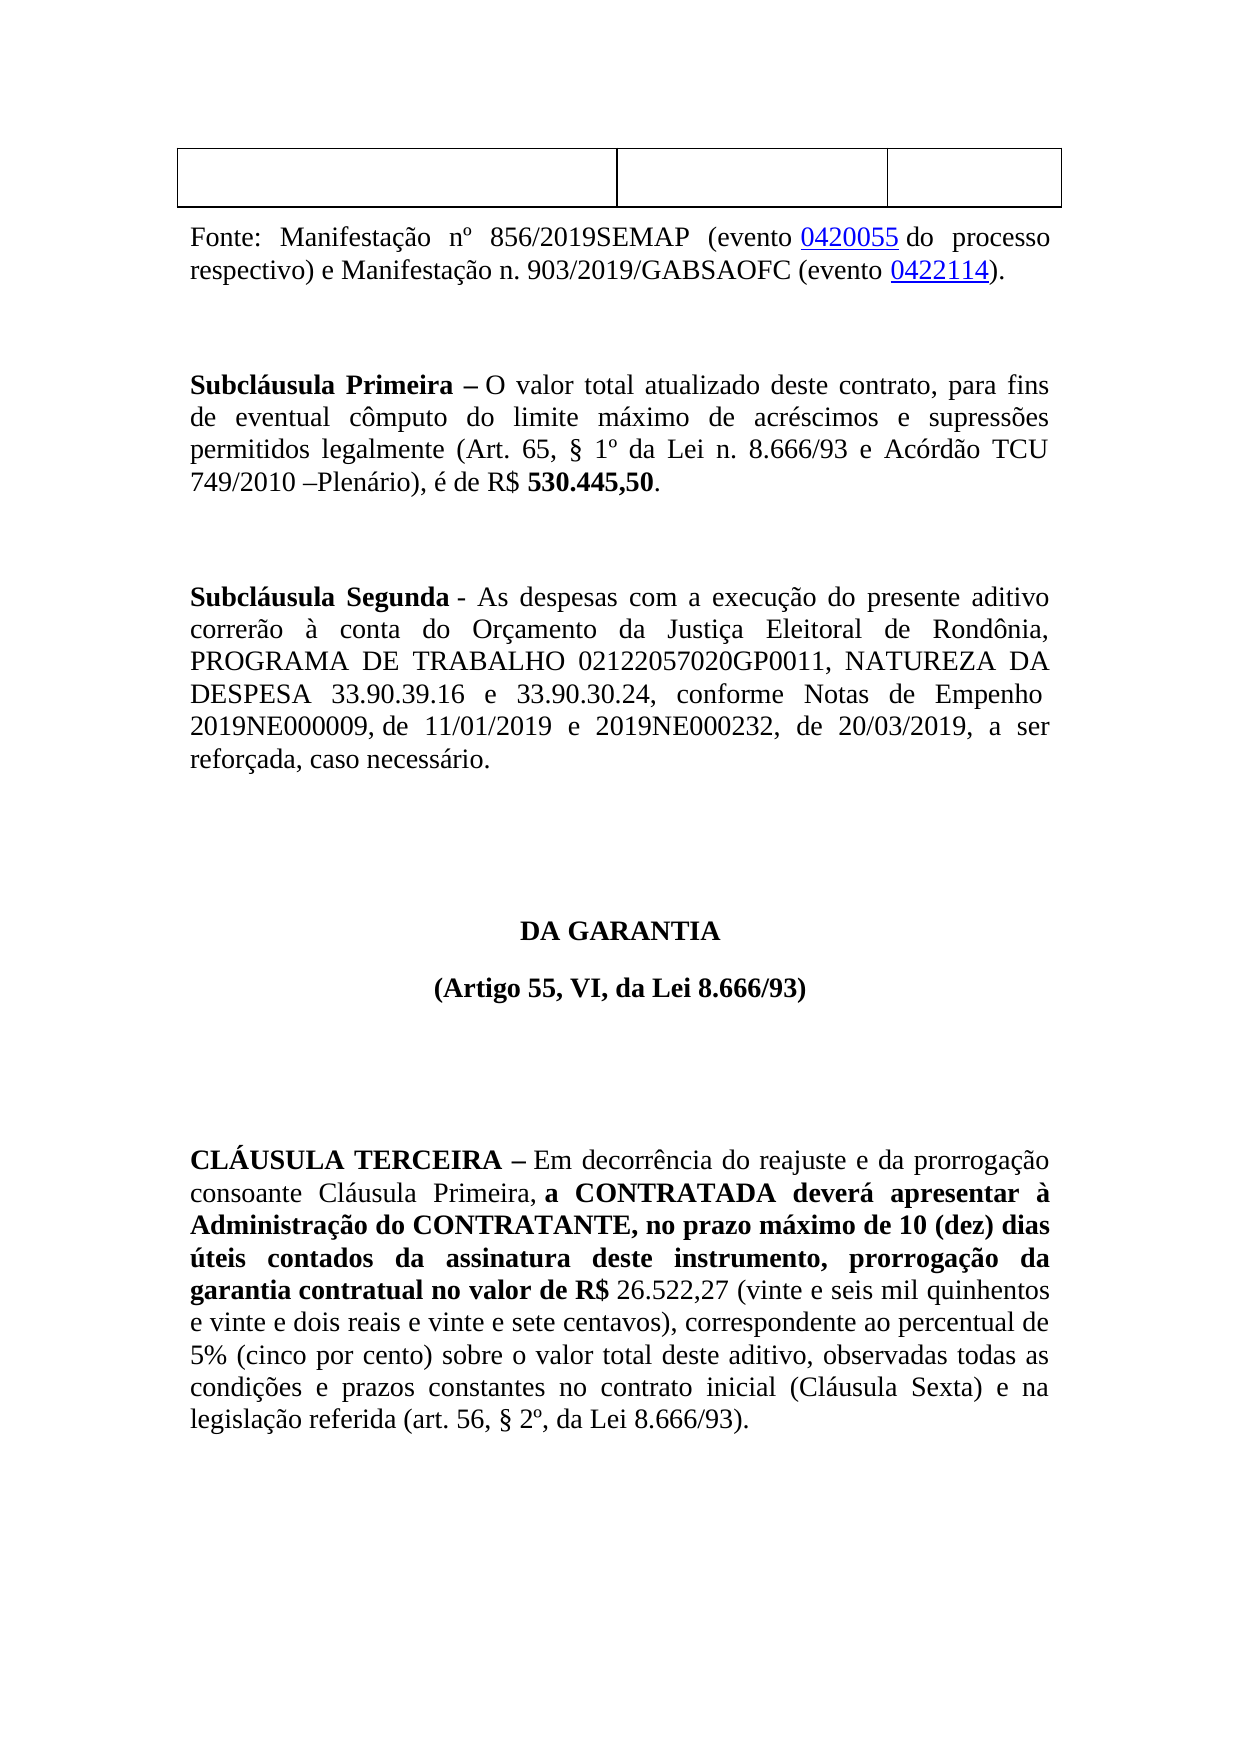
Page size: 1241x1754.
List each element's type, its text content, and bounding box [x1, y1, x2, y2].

text CLÁUSULA TERCEIRA – Em decorrência do reajuste e da prorrogação consoante Cláusula Primeira, a CONTRATADA deverá apresentar à Administração do CONTRATANTE, no prazo máximo de 10 (dez) dias úteis contados da assinatura deste instrumento, prorrogação da garantia contratual no valor de R$ 26.522,27 (vinte e seis mil quinhentos e vinte e dois reais e vinte e sete centavos), correspondente ao percentual de 5% (cinco por cento) sobre o valor total deste aditivo, observadas todas as condições e prazos constantes no contrato inicial (Cláusula Sexta) e na legislação referida (art. 56, § 2º, da Lei 8.666/93). [190, 1143, 1051, 1435]
text (Artigo 55, VI, da Lei 8.666/93) [190, 971, 1051, 1004]
text Subcláusula Primeira – O valor total atualizado deste contrato, para fins de eventual cômputo do limite máximo de acréscimos e supressões permitidos legalmente (Art. 65, § 1º da Lei n. 8.666/93 e Acórdão TCU 749/2010 –Plenário), é de R$ 530.445,50. [190, 368, 1051, 497]
text Subcláusula Segunda - As despesas com a execução do presente aditivo correrão à conta do Orçamento da Justiça Eleitoral de Rondônia, PROGRAMA DE TRABALHO 02122057020GP0011, NATUREZA DA DESPESA 33.90.39.16 e 33.90.30.24, conforme Notas de Empenho 2019NE000009, de 11/01/2019 e 2019NE000232, de 20/03/2019, a ser reforçada, caso necessário. [190, 580, 1051, 774]
table_cell [618, 149, 887, 206]
table_cell [888, 149, 1061, 206]
text DA GARANTIA [190, 914, 1051, 946]
table_cell [178, 149, 616, 206]
text Fonte: Manifestação nº 856/2019SEMAP (evento 0420055 do processo respectivo) e Manifestação n. 903/2019/GABSAOFC (evento 0422114). [190, 221, 1051, 285]
